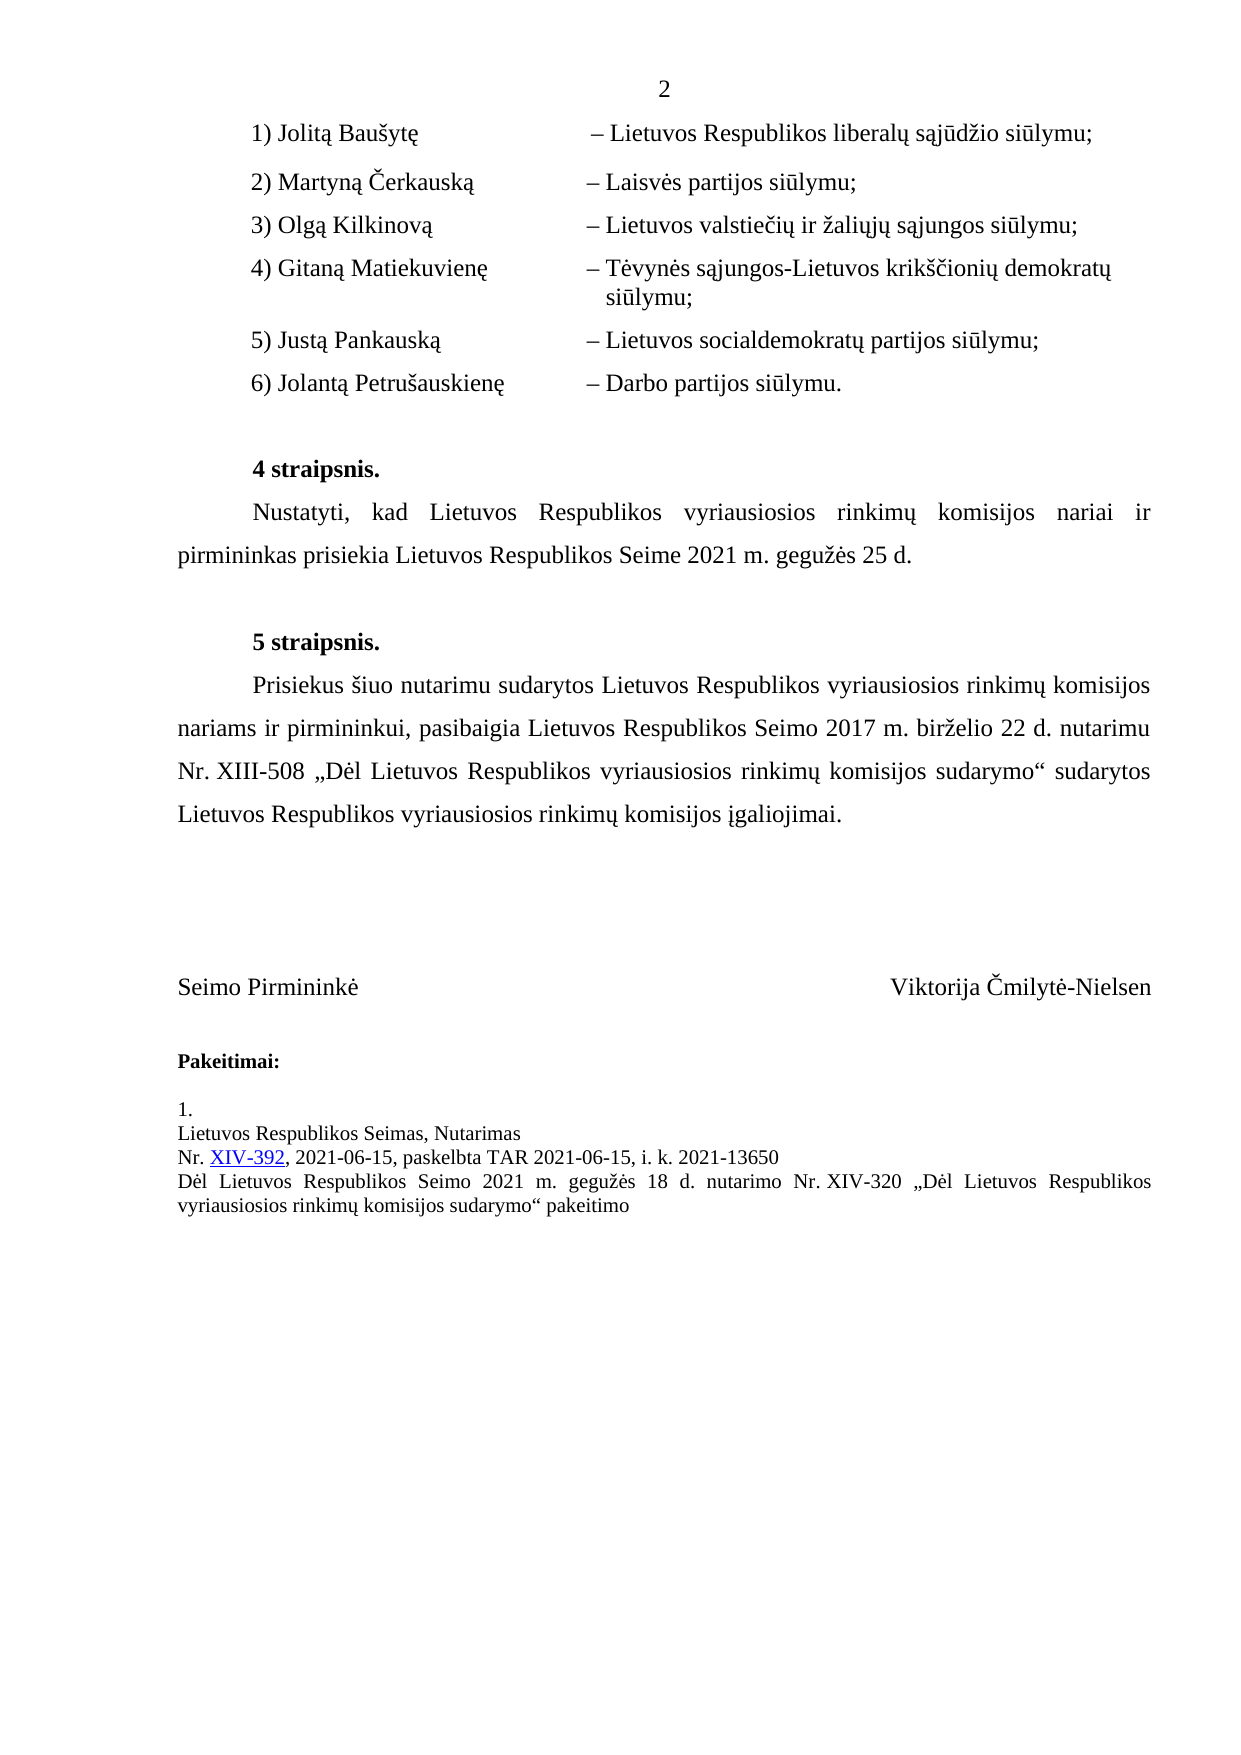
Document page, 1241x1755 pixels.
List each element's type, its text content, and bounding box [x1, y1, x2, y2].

table_cell 5) Justą Pankauską [177, 325, 575, 368]
text Pakeitimai: [177, 1049, 1152, 1073]
table_cell 4) Gitaną Matiekuvienę [177, 254, 575, 325]
table_cell 6) Jolantą Petrušauskienę [177, 368, 575, 411]
table_cell – Lietuvos valstiečių ir žaliųjų sąjungos siūlymu; [575, 211, 1151, 253]
table_cell – Tėvynės sąjungos-Lietuvos krikščionių demokratų siūlymu; [575, 254, 1151, 325]
text Nr. XIV-392, 2021-06-15, paskelbta TAR 2021-06-15, i. k. 2021-13650 [177, 1145, 1152, 1169]
table_cell – Laisvės partijos siūlymu; [575, 167, 1151, 211]
text 5 straipsnis. [177, 627, 1152, 656]
text 1. [177, 1097, 1152, 1121]
table_header 1) Jolitą Baušytę [177, 118, 575, 167]
text Dėl Lietuvos Respublikos Seimo 2021 m. gegužės 18 d. nutarimo Nr. XIV-320 „Dėl Lietuvos Respublikos vyriausiosios rinkimų komisijos sudarymo“ pakeitimo [177, 1169, 1152, 1217]
text Lietuvos Respublikos Seimas, Nutarimas [177, 1121, 1152, 1145]
text 4 straipsnis. [177, 454, 1152, 483]
table_cell – Lietuvos socialdemokratų partijos siūlymu; [575, 325, 1151, 368]
table_cell 3) Olgą Kilkinovą [177, 211, 575, 253]
table_header – Lietuvos Respublikos liberalų sąjūdžio siūlymu; [575, 118, 1151, 167]
text Nustatyti, kad Lietuvos Respublikos vyriausiosios rinkimų komisijos nariai ir pirmininkas prisiekia Lietuvos Respublikos Seime 2021 m. gegužės 25 d. [177, 497, 1152, 569]
text Seimo Pirmininkė Viktorija Čmilytė-Nielsen [177, 972, 1152, 1001]
table_cell – Darbo partijos siūlymu. [575, 368, 1151, 411]
table_cell 2) Martyną Čerkauską [177, 167, 575, 211]
text Prisiekus šiuo nutarimu sudarytos Lietuvos Respublikos vyriausiosios rinkimų komisijos nariams ir pirmininkui, pasibaigia Lietuvos Respublikos Seimo 2017 m. birželio 22 d. nutarimu Nr. XIII-508 „Dėl Lietuvos Respublikos vyriausiosios rinkimų komisijos sudarymo“ sudarytos Lietuvos Respublikos vyriausiosios rinkimų komisijos įgaliojimai. [177, 670, 1152, 828]
